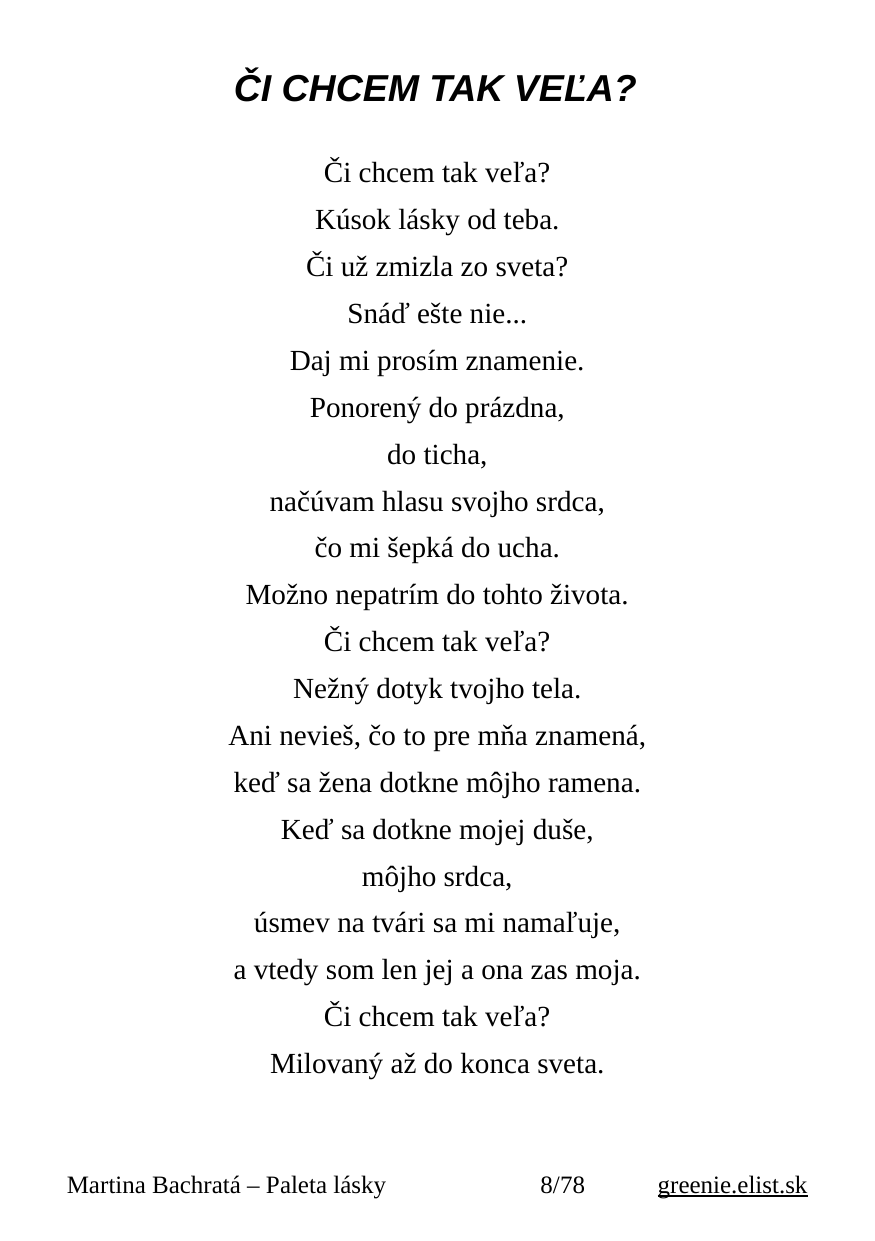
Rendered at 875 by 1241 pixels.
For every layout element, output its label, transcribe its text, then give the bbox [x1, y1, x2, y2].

text Snáď ešte nie... [41, 296, 833, 330]
text keď sa žena dotkne môjho ramena. [41, 765, 833, 798]
text môjho srdca, [41, 859, 833, 892]
text úsmev na tvári sa mi namaľuje, [41, 906, 833, 939]
text Či chcem tak veľa? [41, 156, 833, 189]
text Nežný dotyk tvojho tela. [41, 671, 833, 705]
text Ani nevieš, čo to pre mňa znamená, [41, 718, 833, 752]
text načúvam hlasu svojho srdca, [41, 484, 833, 517]
text Možno nepatrím do tohto života. [41, 577, 833, 611]
text Kúsok lásky od teba. [41, 202, 833, 236]
text Či už zmizla zo sveta? [41, 249, 833, 283]
text Ponorený do prázdna, [41, 390, 833, 423]
text Keď sa dotkne mojej duše, [41, 812, 833, 845]
text Či chcem tak veľa? [41, 999, 833, 1033]
text a vtedy som len jej a ona zas moja. [41, 952, 833, 986]
subtitle ČI CHCEM TAK VEĽA? [41, 66, 833, 109]
text Daj mi prosím znamenie. [41, 343, 833, 377]
text Či chcem tak veľa? [41, 624, 833, 658]
text Milovaný až do konca sveta. [41, 1046, 833, 1080]
text čo mi šepká do ucha. [41, 531, 833, 564]
text do ticha, [41, 437, 833, 470]
